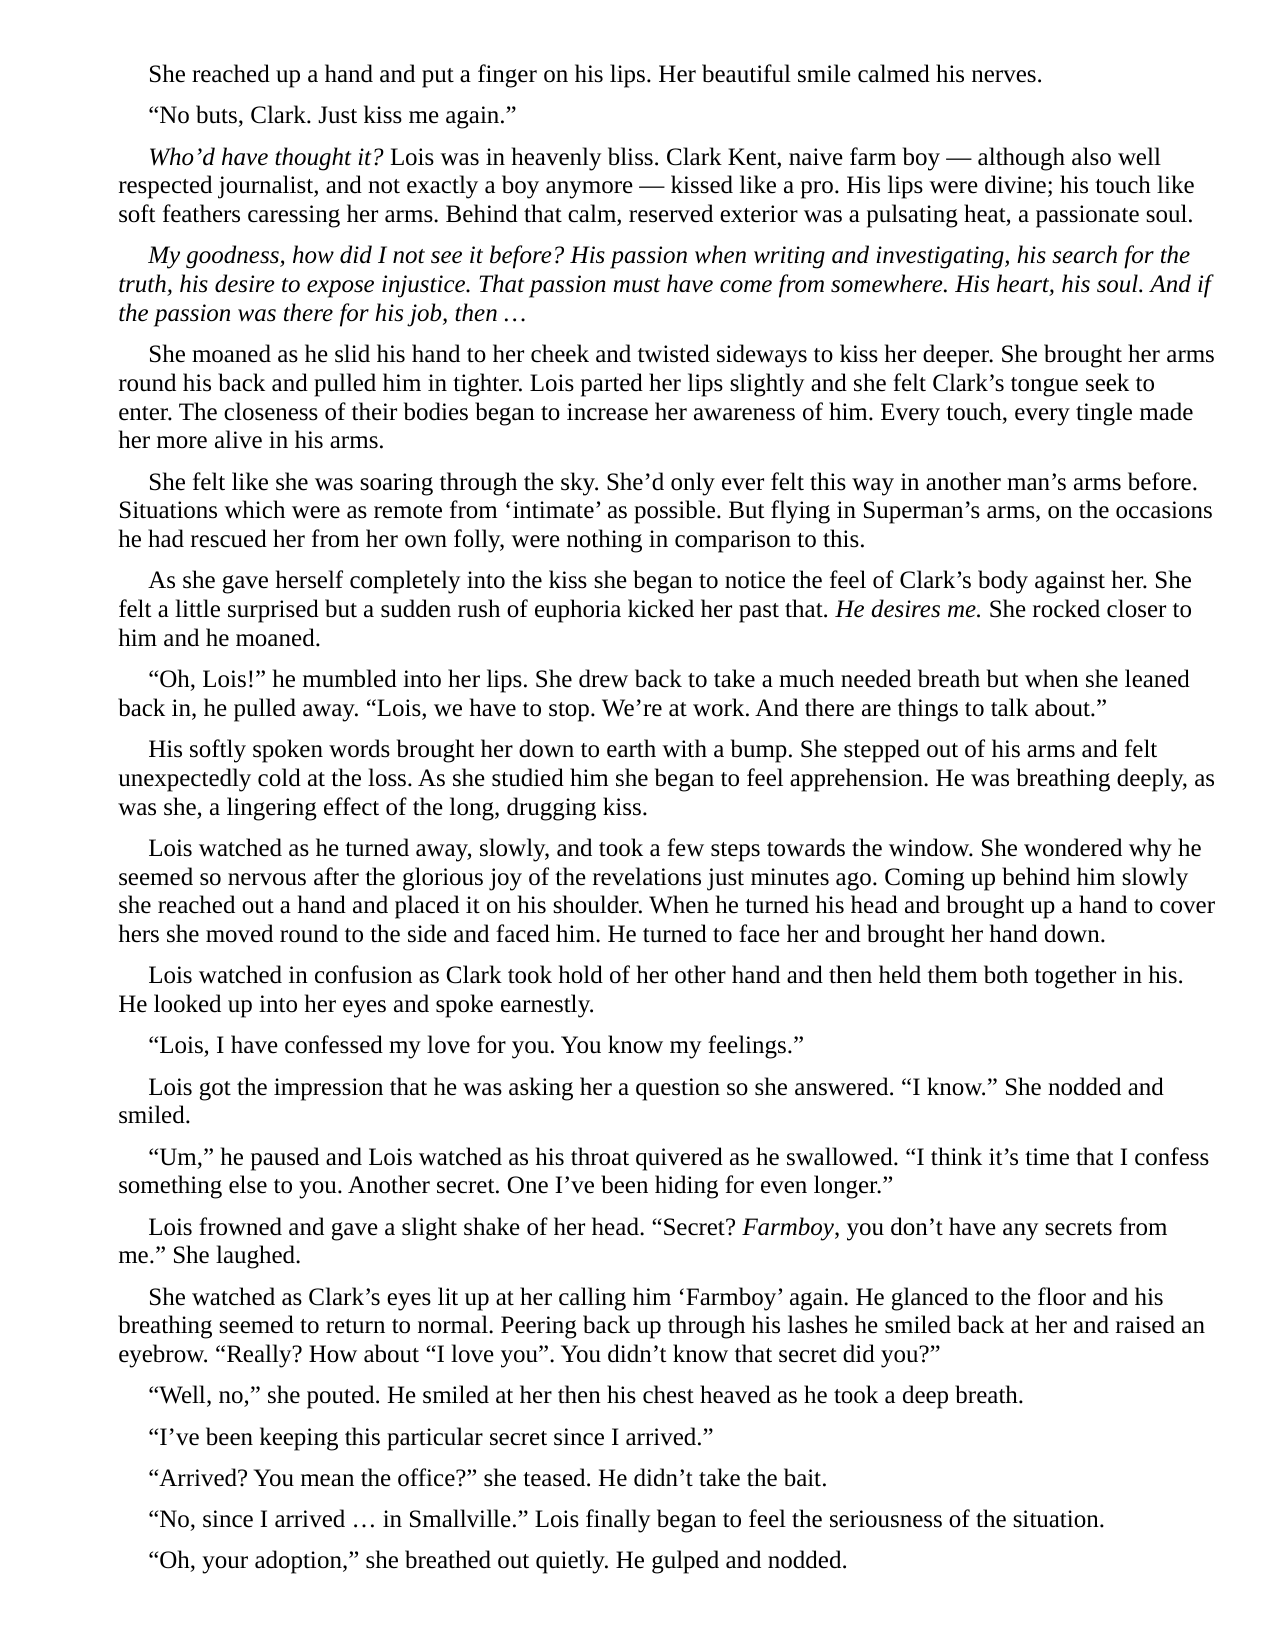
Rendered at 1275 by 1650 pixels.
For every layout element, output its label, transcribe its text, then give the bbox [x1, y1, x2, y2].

text She watched as Clark’s eyes lit up at her calling him ‘Farmboy’ again. He glanced to the floor and his breathing seemed to return to normal. Peering back up through his lashes he smiled back at her and raised an eyebrow. “Really? How about “I love you”. You didn’t know that secret did you?” [118, 1282, 1216, 1368]
text His softly spoken words brought her down to earth with a bump. She stepped out of his arms and felt unexpectedly cold at the loss. As she studied him she began to feel apprehension. He was breathing deeply, as was she, a lingering effect of the long, drugging kiss. [118, 734, 1216, 820]
text “Lois, I have confessed my love for you. You know my feelings.” [118, 1030, 1216, 1059]
text Lois frowned and gave a slight shake of her head. “Secret? Farmboy, you don’t have any secrets from me.” She laughed. [118, 1212, 1216, 1269]
text Who’d have thought it? Lois was in heavenly bliss. Clark Kent, naive farm boy — although also well respected journalist, and not exactly a boy anymore — kissed like a pro. His lips were divine; his touch like soft feathers caressing her arms. Behind that calm, reserved exterior was a pulsating heat, a passionate soul. [118, 142, 1216, 228]
text “Oh, Lois!” he mumbled into her lips. She drew back to take a much needed breath but when she leaned back in, he pulled away. “Lois, we have to stop. We’re at work. And there are things to talk about.” [118, 664, 1216, 722]
text Lois watched as he turned away, slowly, and took a few steps towards the window. She wondered why he seemed so nervous after the glorious joy of the revelations just minutes ago. Coming up behind him slowly she reached out a hand and placed it on his shoulder. When he turned his head and brought up a hand to cover hers she moved round to the side and faced him. He turned to face her and brought her hand down. [118, 833, 1216, 948]
text Lois got the impression that he was asking her a question so she answered. “I know.” She nodded and smiled. [118, 1072, 1216, 1129]
text “Well, no,” she pouted. He smiled at her then his chest heaved as he took a deep breath. [118, 1380, 1216, 1409]
text My goodness, how did I not see it before? His passion when writing and investigating, his search for the truth, his desire to expose injustice. That passion must have come from somewhere. His heart, his soul. And if the passion was there for his job, then … [118, 240, 1216, 327]
text “No, since I arrived … in Smallville.” Lois finally began to feel the seriousness of the situation. [118, 1504, 1216, 1533]
text As she gave herself completely into the kiss she began to notice the feel of Clark’s body against her. She felt a little surprised but a sudden rush of euphoria kicked her past that. He desires me. She rocked closer to him and he moaned. [118, 565, 1216, 652]
text She felt like she was soaring through the sky. She’d only ever felt this way in another man’s arms before. Situations which were as remote from ‘intimate’ as possible. But flying in Superman’s arms, on the occasions he had rescued her from her own folly, were nothing in comparison to this. [118, 467, 1216, 553]
text “No buts, Clark. Just kiss me again.” [118, 100, 1216, 129]
text She reached up a hand and put a finger on his lips. Her beautiful smile calmed his nerves. [118, 59, 1216, 88]
text “I’ve been keeping this particular secret since I arrived.” [118, 1422, 1216, 1450]
text “Arrived? You mean the office?” she teased. He didn’t take the bait. [118, 1463, 1216, 1492]
text “Um,” he paused and Lois watched as his throat quivered as he swallowed. “I think it’s time that I confess something else to you. Another secret. One I’ve been hiding for even longer.” [118, 1142, 1216, 1199]
text Lois watched in confusion as Clark took hold of her other hand and then held them both together in his. He looked up into her eyes and spoke earnestly. [118, 960, 1216, 1018]
text “Oh, your adoption,” she breathed out quietly. He gulped and nodded. [118, 1545, 1216, 1574]
text She moaned as he slid his hand to her cheek and twisted sideways to kiss her deeper. She brought her arms round his back and pulled him in tighter. Lois parted her lips slightly and she felt Clark’s tongue seek to enter. The closeness of their bodies began to increase her awareness of him. Every touch, every tingle made her more alive in his arms. [118, 339, 1216, 454]
